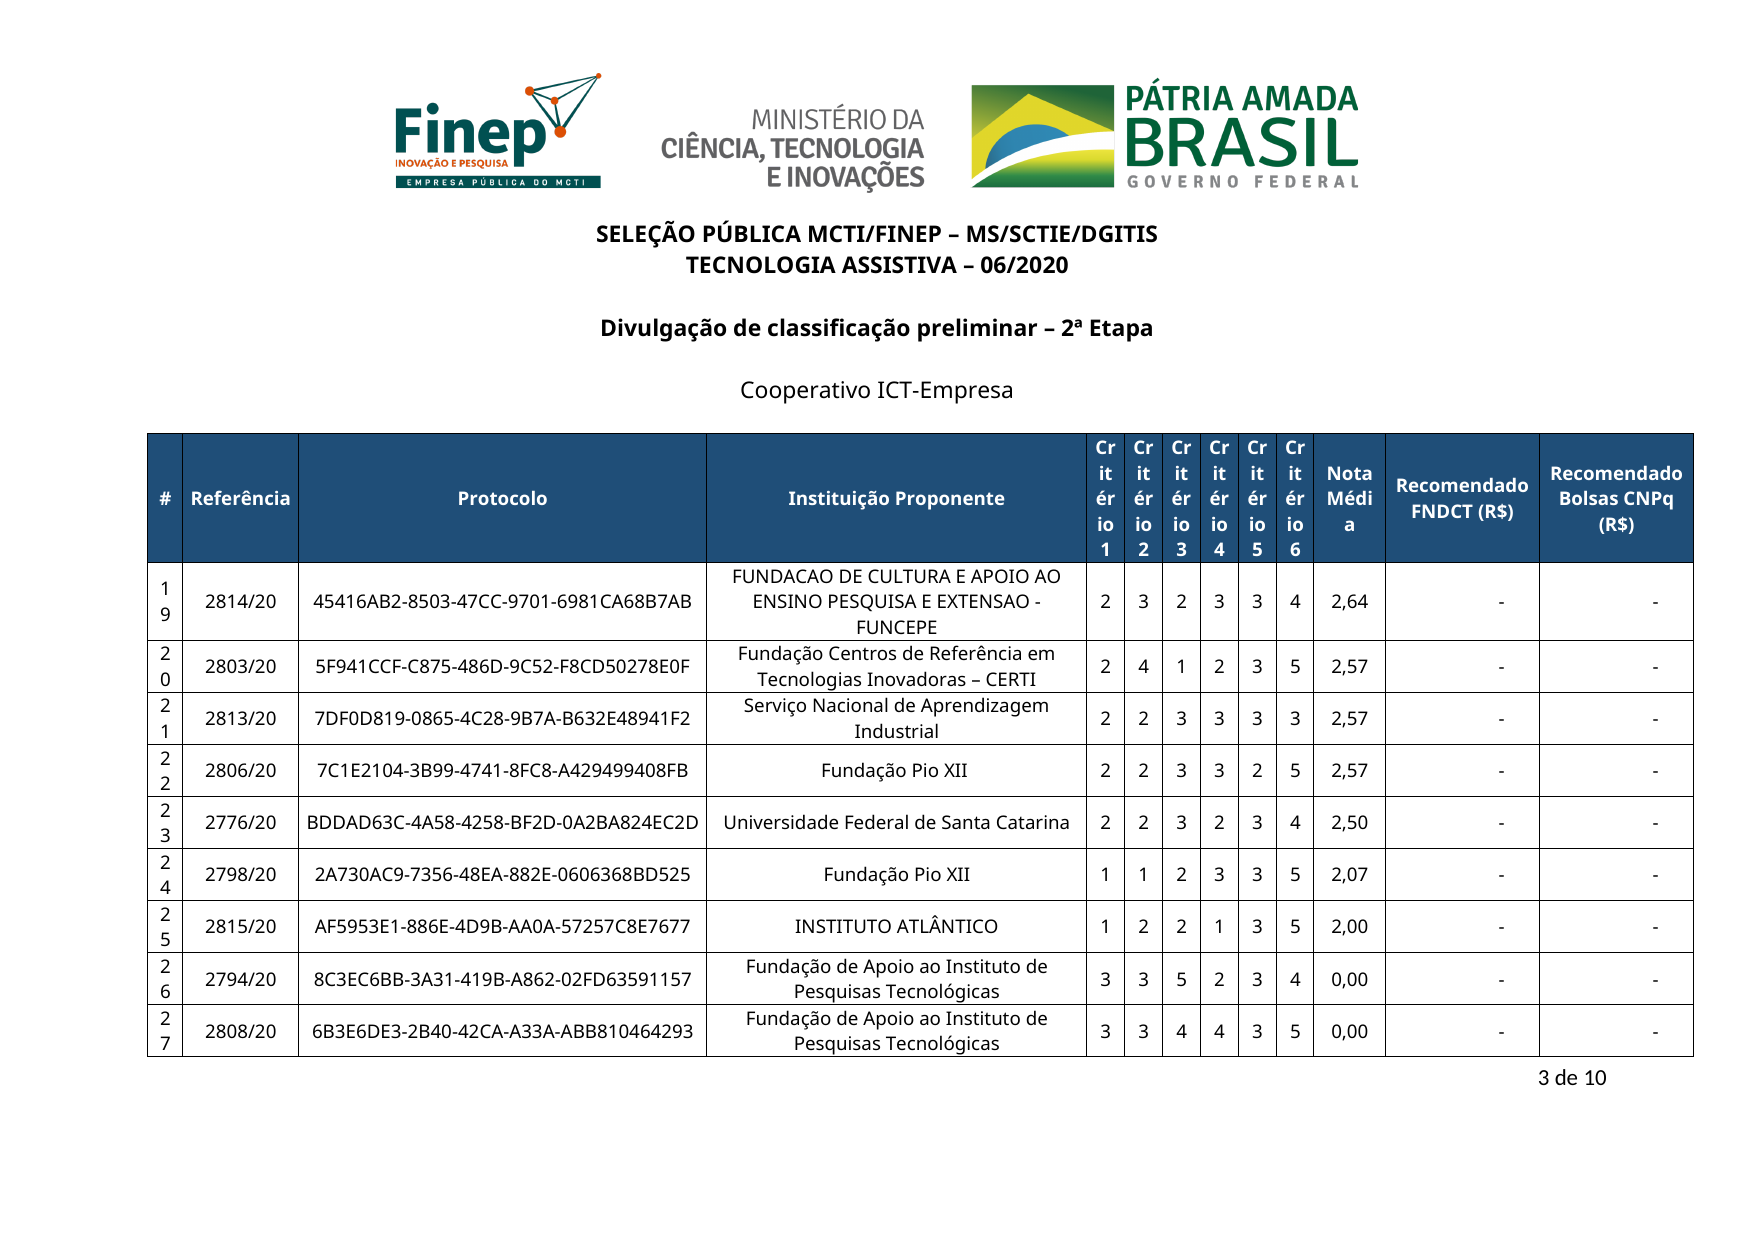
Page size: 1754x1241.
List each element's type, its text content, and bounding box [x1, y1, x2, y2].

table_cell Fundação de Apoio ao Instituto de Pesquisas Tecnológicas [707, 953, 1086, 1004]
table_cell 2 [1125, 693, 1162, 744]
table_cell 27 [148, 1005, 182, 1056]
table_cell 2,57 [1314, 693, 1385, 744]
table_cell - [1386, 1005, 1539, 1056]
table_cell 2,64 [1314, 563, 1385, 639]
table_cell 4 [1277, 563, 1313, 639]
table_cell Fundação Pio XII [707, 849, 1086, 900]
table_cell 2,50 [1314, 797, 1385, 848]
table_cell 2803/20 [183, 641, 298, 692]
table_cell 2808/20 [183, 1005, 298, 1056]
table_cell 0,00 [1314, 953, 1385, 1004]
table_header Critério 1 [1087, 434, 1124, 562]
table_cell 2813/20 [183, 693, 298, 744]
table_cell 2 [1087, 797, 1124, 848]
table_header Critério 5 [1239, 434, 1276, 562]
table_cell 3 [1277, 693, 1313, 744]
table_header Recomendado Bolsas CNPq (R$) [1540, 434, 1693, 562]
table_cell - [1386, 693, 1539, 744]
table_cell 3 [1239, 953, 1276, 1004]
table_cell 5 [1277, 849, 1313, 900]
table_header Critério 4 [1201, 434, 1238, 562]
table_cell - [1540, 1005, 1693, 1056]
table_cell 7C1E2104-3B99-4741-8FC8-A429499408FB [299, 745, 706, 796]
table_cell 0,00 [1314, 1005, 1385, 1056]
table_cell 5 [1277, 1005, 1313, 1056]
table_cell 1 [1201, 901, 1238, 952]
table_cell - [1386, 849, 1539, 900]
table_cell 22 [148, 745, 182, 796]
table_cell INSTITUTO ATLÂNTICO [707, 901, 1086, 952]
table_cell - [1386, 641, 1539, 692]
table_cell 1 [1125, 849, 1162, 900]
table_header Nota Média [1314, 434, 1385, 562]
table_cell 8C3EC6BB-3A31-419B-A862-02FD63591157 [299, 953, 706, 1004]
table_cell - [1540, 641, 1693, 692]
table_cell 2A730AC9-7356-48EA-882E-0606368BD525 [299, 849, 706, 900]
table_header Critério 3 [1163, 434, 1200, 562]
table_cell 26 [148, 953, 182, 1004]
table_cell 1 [1087, 849, 1124, 900]
table_cell 6B3E6DE3-2B40-42CA-A33A-ABB810464293 [299, 1005, 706, 1056]
table_cell 3 [1163, 797, 1200, 848]
table_cell - [1386, 797, 1539, 848]
table_cell 2 [1125, 745, 1162, 796]
table_cell 2 [1163, 849, 1200, 900]
table_cell 2776/20 [183, 797, 298, 848]
table_cell 2,00 [1314, 901, 1385, 952]
table_cell 2 [1087, 641, 1124, 692]
table_header Critério 6 [1277, 434, 1313, 562]
table_cell 2815/20 [183, 901, 298, 952]
table_cell 5 [1277, 901, 1313, 952]
table_cell 5 [1277, 745, 1313, 796]
table_cell 3 [1125, 563, 1162, 639]
table_cell 3 [1201, 745, 1238, 796]
table_cell 3 [1239, 641, 1276, 692]
table_cell 4 [1125, 641, 1162, 692]
table_cell 2,57 [1314, 641, 1385, 692]
table_cell - [1386, 901, 1539, 952]
table_cell 2 [1201, 641, 1238, 692]
table_cell 3 [1239, 901, 1276, 952]
table_cell 3 [1087, 1005, 1124, 1056]
table_cell 2 [1163, 563, 1200, 639]
table_cell - [1540, 693, 1693, 744]
table_cell Fundação de Apoio ao Instituto de Pesquisas Tecnológicas [707, 1005, 1086, 1056]
table_cell 2798/20 [183, 849, 298, 900]
table_cell 1 [1163, 641, 1200, 692]
table_header Recomendado FNDCT (R$) [1386, 434, 1539, 562]
table_cell 4 [1163, 1005, 1200, 1056]
table_header # [148, 434, 182, 562]
table_cell - [1386, 745, 1539, 796]
table_cell - [1386, 953, 1539, 1004]
table_cell 3 [1125, 953, 1162, 1004]
table_cell 3 [1239, 693, 1276, 744]
table_cell 2814/20 [183, 563, 298, 639]
table_cell 3 [1239, 563, 1276, 639]
table_cell 2 [1087, 563, 1124, 639]
table_cell Serviço Nacional de Aprendizagem Industrial [707, 693, 1086, 744]
table_header Protocolo [299, 434, 706, 562]
table_cell 3 [1201, 849, 1238, 900]
table_cell 25 [148, 901, 182, 952]
table_cell AF5953E1-886E-4D9B-AA0A-57257C8E7677 [299, 901, 706, 952]
table_cell 7DF0D819-0865-4C28-9B7A-B632E48941F2 [299, 693, 706, 744]
table_header Referência [183, 434, 298, 562]
table_cell - [1540, 901, 1693, 952]
table_cell 4 [1277, 953, 1313, 1004]
table_cell 5 [1277, 641, 1313, 692]
table_cell 2 [1163, 901, 1200, 952]
table_cell 21 [148, 693, 182, 744]
table_header Instituição Proponente [707, 434, 1086, 562]
table_cell 2 [1087, 745, 1124, 796]
table_cell Fundação Centros de Referência em Tecnologias Inovadoras – CERTI [707, 641, 1086, 692]
table_cell 3 [1239, 849, 1276, 900]
table_cell Universidade Federal de Santa Catarina [707, 797, 1086, 848]
table_cell 3 [1163, 693, 1200, 744]
table_cell 24 [148, 849, 182, 900]
table_cell 2,57 [1314, 745, 1385, 796]
table_cell 23 [148, 797, 182, 848]
table_cell 45416AB2-8503-47CC-9701-6981CA68B7AB [299, 563, 706, 639]
table_cell - [1540, 563, 1693, 639]
table_cell 2 [1125, 797, 1162, 848]
table_cell 2806/20 [183, 745, 298, 796]
table_cell 4 [1277, 797, 1313, 848]
table_cell BDDAD63C-4A58-4258-BF2D-0A2BA824EC2D [299, 797, 706, 848]
table_cell 5F941CCF-C875-486D-9C52-F8CD50278E0F [299, 641, 706, 692]
table_cell 2 [1087, 693, 1124, 744]
table_cell 4 [1201, 1005, 1238, 1056]
table_cell 5 [1163, 953, 1200, 1004]
table_cell 2 [1239, 745, 1276, 796]
table_cell 3 [1125, 1005, 1162, 1056]
table_cell 2 [1201, 953, 1238, 1004]
table_cell - [1386, 563, 1539, 639]
table_cell 3 [1239, 1005, 1276, 1056]
table_cell - [1540, 745, 1693, 796]
table_cell - [1540, 849, 1693, 900]
table_cell 3 [1201, 693, 1238, 744]
table_cell - [1540, 953, 1693, 1004]
table_cell FUNDACAO DE CULTURA E APOIO AO ENSINO PESQUISA E EXTENSAO - FUNCEPE [707, 563, 1086, 639]
table_cell 2794/20 [183, 953, 298, 1004]
table_cell 20 [148, 641, 182, 692]
table_header Critério 2 [1125, 434, 1162, 562]
table_cell 19 [148, 563, 182, 639]
table_cell 3 [1087, 953, 1124, 1004]
table_cell 3 [1201, 563, 1238, 639]
table_cell Fundação Pio XII [707, 745, 1086, 796]
table_cell 3 [1163, 745, 1200, 796]
table_cell 2 [1125, 901, 1162, 952]
table_cell 2,07 [1314, 849, 1385, 900]
table_cell - [1540, 797, 1693, 848]
table_cell 3 [1239, 797, 1276, 848]
table_cell 1 [1087, 901, 1124, 952]
table_cell 2 [1201, 797, 1238, 848]
